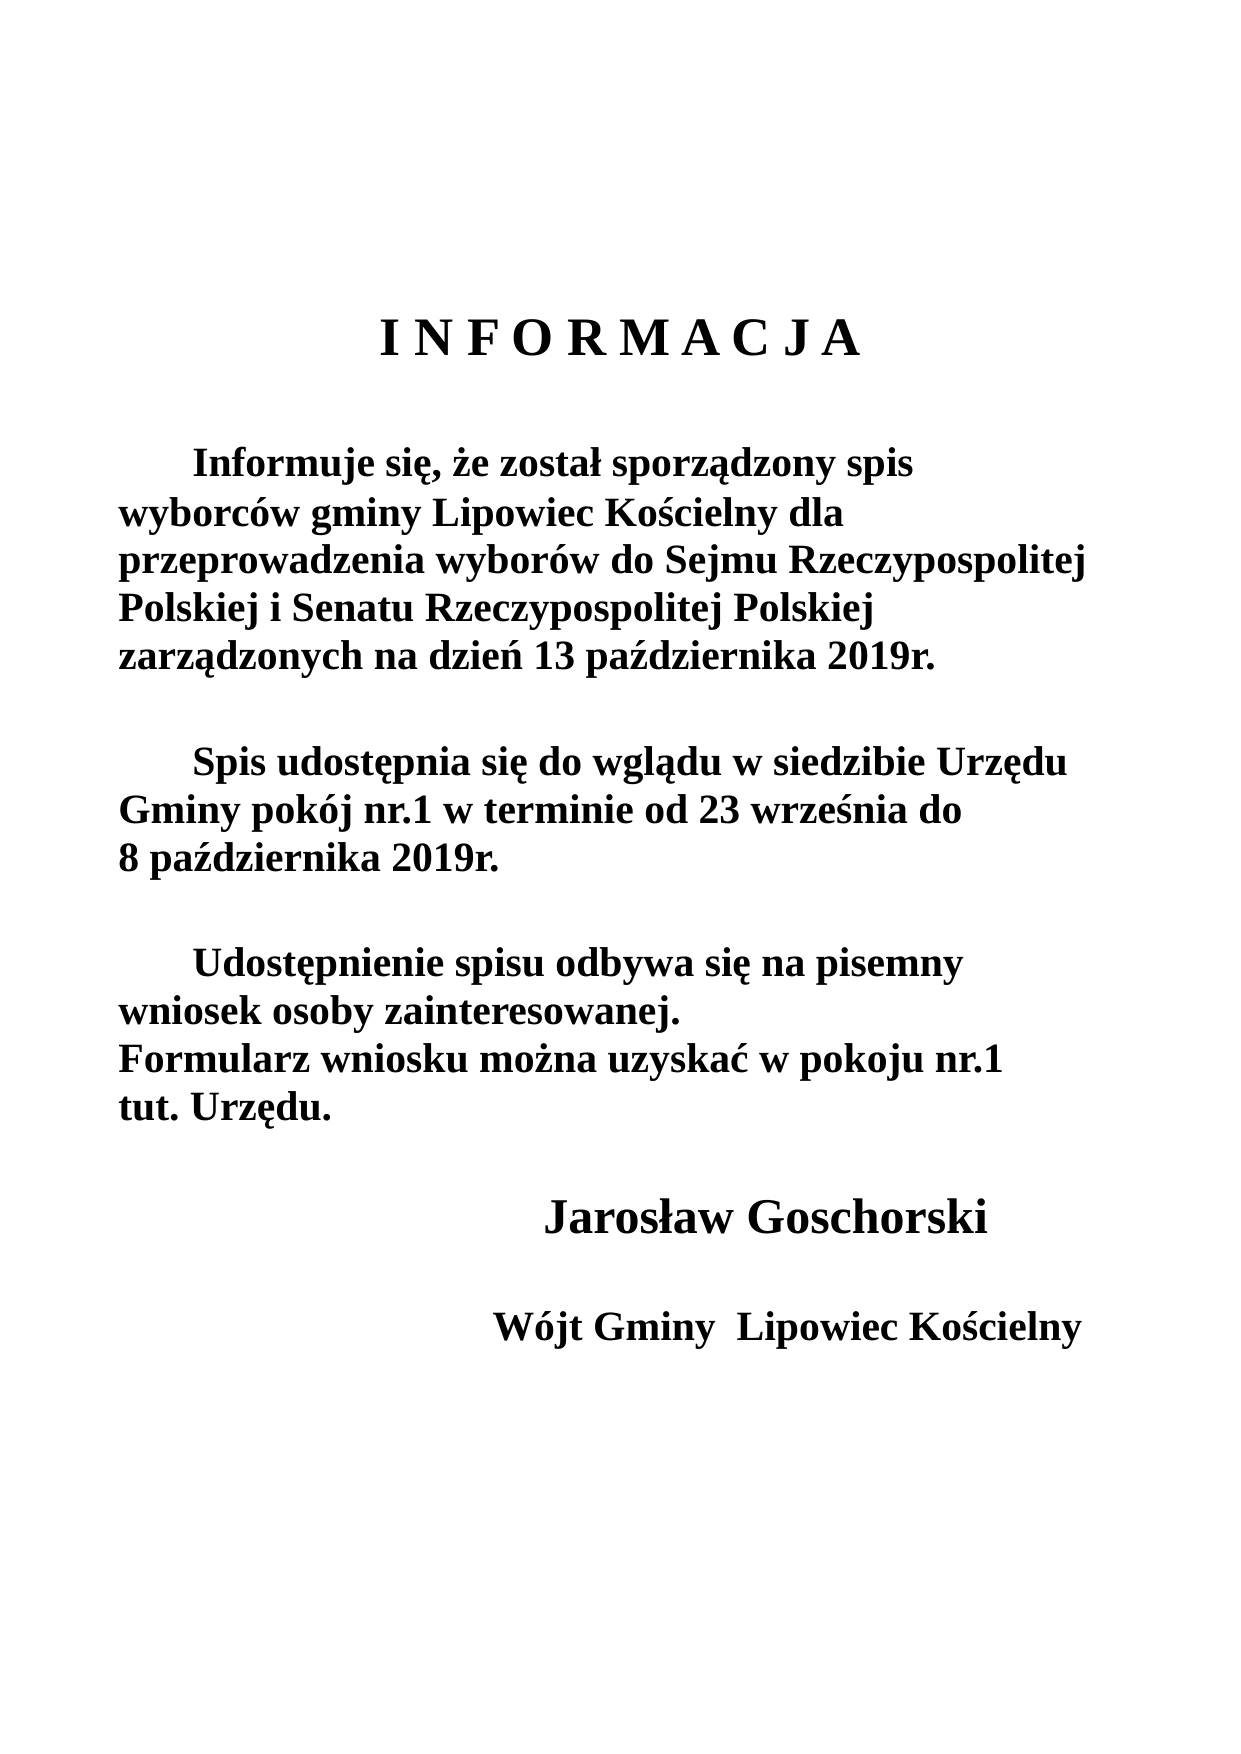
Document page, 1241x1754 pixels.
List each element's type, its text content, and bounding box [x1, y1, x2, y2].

text tut. Urzędu. [118, 1081, 1122, 1129]
text przeprowadzenia wyborów do Sejmu Rzeczypospolitej Polskiej i Senatu Rzeczypospolitej Polskiej zarządzonych na dzień 13 października 2019r. [118, 535, 1122, 679]
text wniosek osoby zainteresowanej. [118, 985, 1122, 1033]
text 8 października 2019r. [118, 832, 1122, 880]
text wyborców gminy Lipowiec Kościelny dla [118, 487, 1122, 535]
text Formularz wniosku można uzyskać w pokoju nr.1 [118, 1033, 1122, 1081]
text I N F O R M A C J A [118, 305, 1122, 367]
text Spis udostępnia się do wglądu w siedzibie Urzędu Gminy pokój nr.1 w terminie od 23 września do [118, 736, 1122, 832]
text Udostępnienie spisu odbywa się na pisemny [118, 937, 1122, 985]
text Wójt Gminy Lipowiec Kościelny [118, 1302, 1122, 1349]
text Jarosław Goschorski [118, 1187, 1122, 1244]
text Informuje się, że został sporządzony spis [118, 429, 1122, 487]
